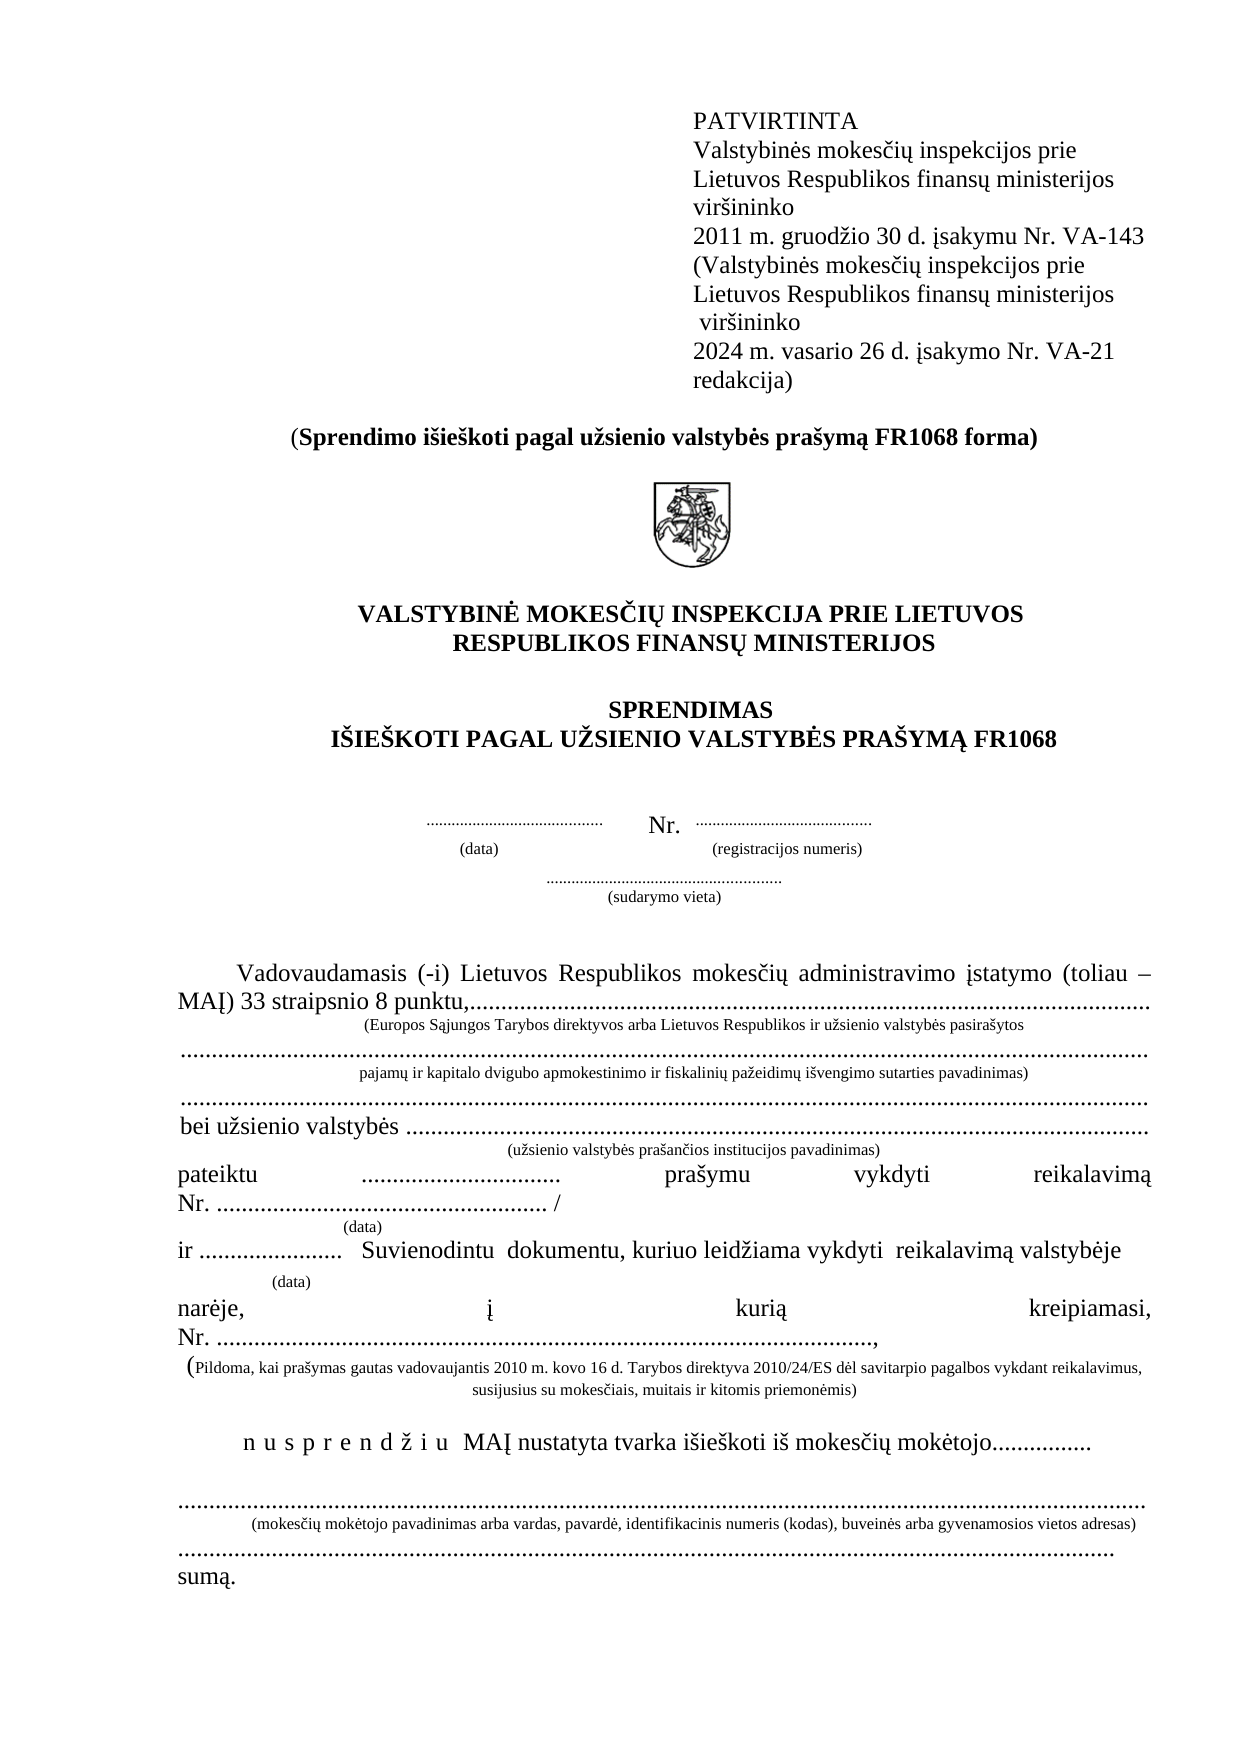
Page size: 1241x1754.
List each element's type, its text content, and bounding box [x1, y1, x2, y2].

text narėje, į kurią kreipiamasi, Nr. ........................................................................................................., [177, 1293, 1152, 1351]
text RESPUBLIKOS FINANSŲ MINISTERIJOS [177, 628, 1152, 657]
text 2011 m. gruodžio 30 d. įsakymu Nr. VA-143 [177, 221, 1152, 250]
table_header Nr. [633, 810, 696, 839]
text (mokesčių mokėtojo pavadinimas arba vardas, pavardė, identifikacinis numeris (kodas), buveinės arba gyvenamosios vietos adresas) [177, 1513, 1152, 1533]
text 2024 m. vasario 26 d. įsakymo Nr. VA-21 [177, 336, 1152, 365]
table_cell [426, 868, 902, 887]
text PATVIRTINTA [177, 106, 1152, 135]
text pateiktu ................................ prašymu vykdyti reikalavimą Nr. ..................................................... / [177, 1159, 1152, 1216]
table_cell (sudarymo vieta) [426, 887, 902, 906]
text (data) [177, 1216, 1152, 1236]
table_header [426, 753, 633, 781]
text redakcija) [177, 365, 1152, 394]
text nusprendžiu MAĮ nustatyta tvarka išieškoti iš mokesčių mokėtojo................ [177, 1427, 1152, 1456]
table_cell [633, 781, 696, 810]
text (data) [177, 1264, 1152, 1293]
text (Valstybinės mokesčių inspekcijos prie [693, 250, 1152, 279]
text pajamų ir kapitalo dvigubo apmokestinimo ir fiskalinių pažeidimų išvengimo sutarties pavadinimas) ........................................................................................................................................................... bei užsienio valstybės ....................................................................................................................... [177, 1063, 1152, 1140]
table_header [426, 810, 633, 839]
text viršininko [693, 307, 1152, 336]
text IŠIEŠKOTI PAGAL UŽSIENIO VALSTYBĖS PRAŠYMĄ FR1068 [177, 724, 1152, 753]
table_header [633, 753, 696, 781]
table_header [696, 810, 902, 839]
text Valstybinės mokesčių inspekcijos prie [177, 135, 1152, 164]
text Lietuvos Respublikos finansų ministerijos [693, 164, 1152, 192]
text ...................................................................................................................................................... sumą. [177, 1533, 1152, 1590]
table_header [696, 753, 902, 781]
text Vadovaudamasis (-i) Lietuvos Respublikos mokesčių administravimo įstatymo (toliau – MAĮ) 33 straipsnio 8 punktu,............................................................................................................. [177, 958, 1152, 1015]
text Lietuvos Respublikos finansų ministerijos [693, 279, 1152, 307]
table_cell (data) [426, 839, 633, 868]
text SPRENDIMAS [177, 695, 1152, 724]
text (Pildoma, kai prašymas gautas vadovaujantis 2010 m. kovo 16 d. Tarybos direktyva 2010/24/ES dėl savitarpio pagalbos vykdant reikalavimus, susijusius su mokesčiais, muitais ir kitomis priemonėmis) [177, 1351, 1152, 1398]
table_cell [426, 906, 902, 935]
text VALSTYBINĖ MOKESČIŲ INSPEKCIJA PRIE LIETUVOS [177, 599, 1152, 628]
text (užsienio valstybės prašančios institucijos pavadinimas) [177, 1140, 1152, 1159]
table_cell [426, 781, 633, 810]
table_cell [696, 781, 902, 810]
text viršininko [693, 192, 1152, 221]
text (Sprendimo išieškoti pagal užsienio valstybės prašymą FR1068 forma) [177, 422, 1152, 451]
table_cell (registracijos numeris) [696, 839, 902, 868]
text ........................................................................................................................................................... [177, 1485, 1152, 1513]
text (Europos Sąjungos Tarybos direktyvos arba Lietuvos Respublikos ir užsienio valstybės pasirašytos ........................................................................................................................................................... [177, 1015, 1152, 1063]
table_cell [633, 839, 696, 868]
text ir ....................... Suvienodintu dokumentu, kuriuo leidžiama vykdyti reikalavimą valstybėje [177, 1236, 1152, 1264]
